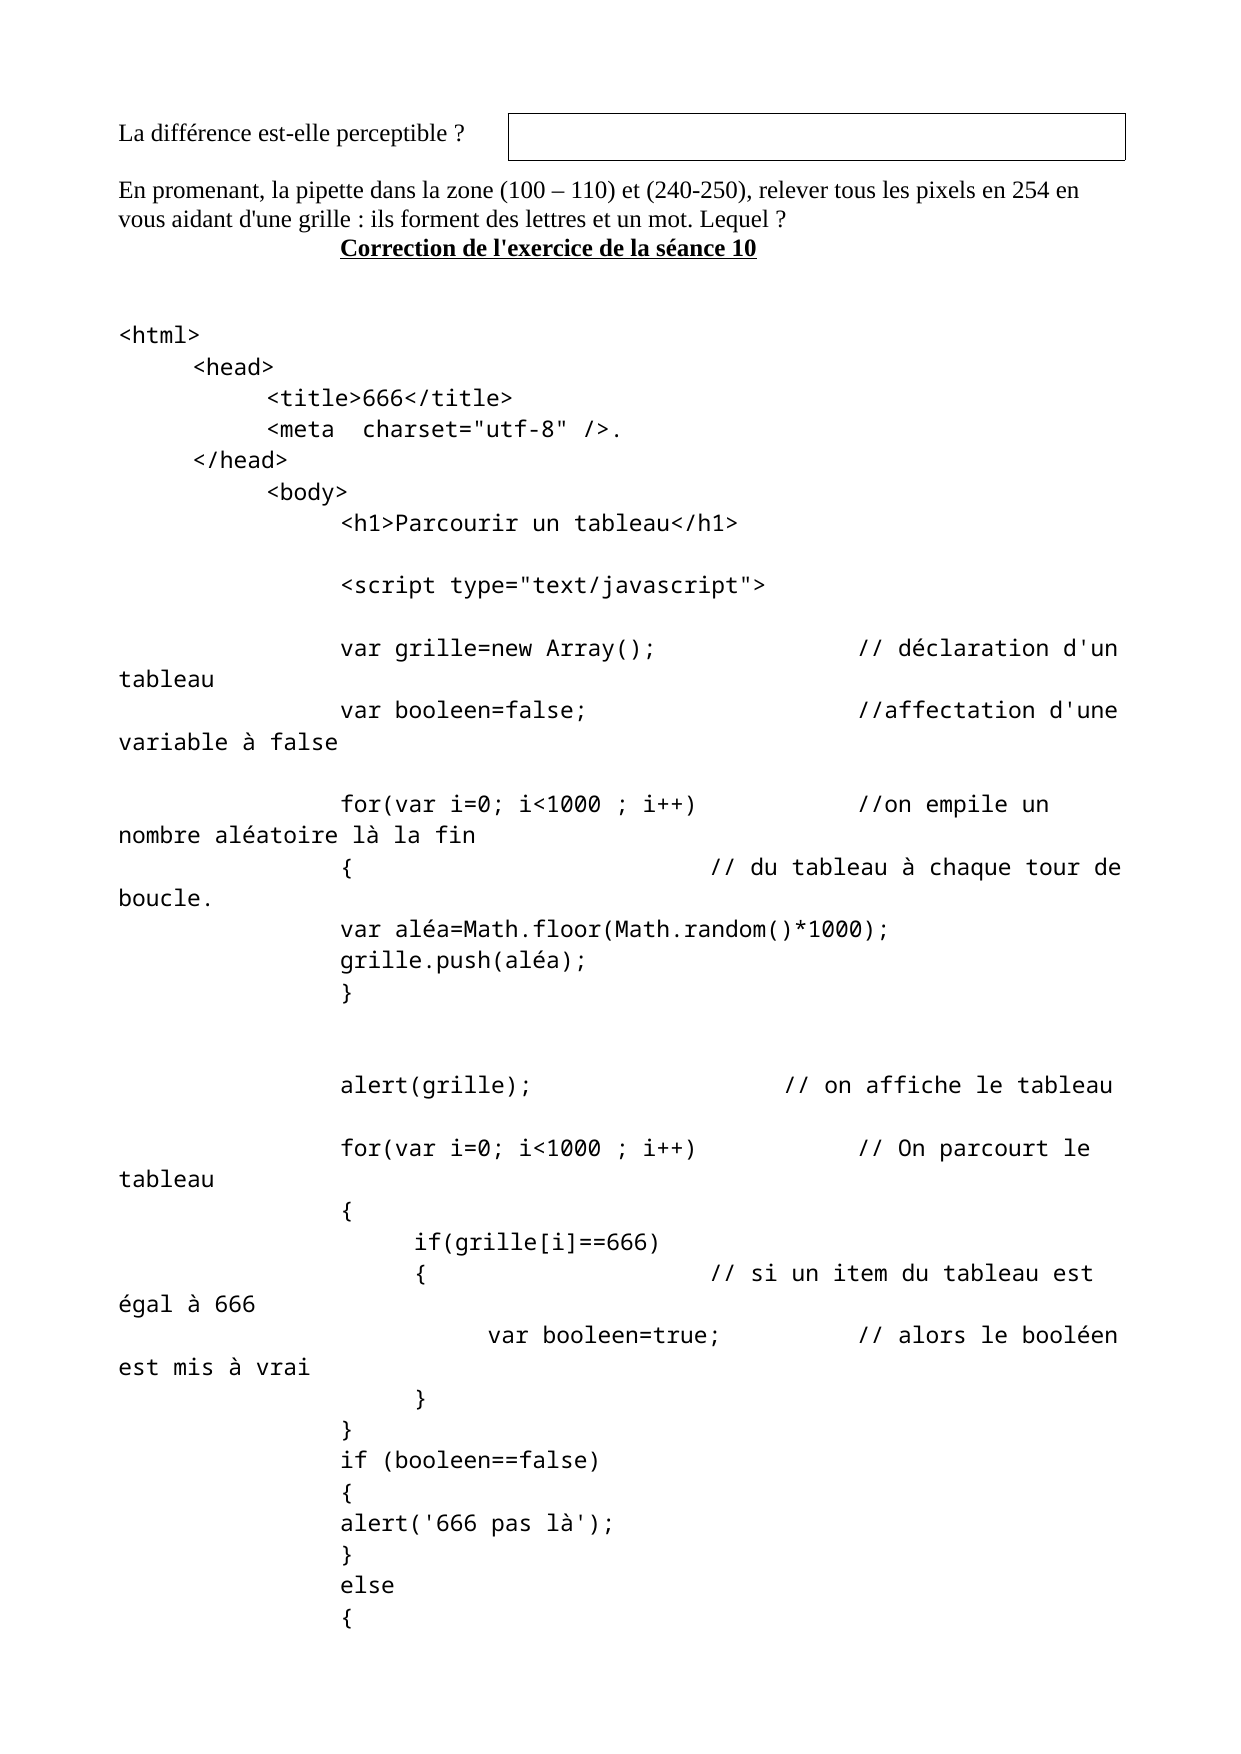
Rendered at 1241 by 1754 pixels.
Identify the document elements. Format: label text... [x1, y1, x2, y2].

text grille.push(aléa); [118, 944, 1122, 976]
text <html> [118, 319, 1122, 351]
text </head> [118, 444, 1122, 476]
text var aléa=Math.floor(Math.random()*1000); [118, 913, 1122, 944]
text <body> [118, 476, 1122, 507]
text { [118, 1601, 1122, 1632]
text <head> [118, 351, 1122, 382]
text for(var i=0; i<1000 ; i++) // On parcourt le tableau [118, 1132, 1122, 1194]
text <h1>Parcourir un tableau</h1> [118, 507, 1122, 538]
text { // si un item du tableau est égal à 666 [118, 1257, 1122, 1319]
text <script type="text/javascript"> [118, 569, 1122, 601]
text } [118, 1538, 1122, 1569]
text alert(grille); // on affiche le tableau [118, 1069, 1122, 1101]
text { [118, 1194, 1122, 1226]
text for(var i=0; i<1000 ; i++) //on empile un nombre aléatoire là la fin [118, 788, 1122, 851]
text var booleen=false; //affectation d'une variable à false [118, 694, 1122, 757]
text Correction de l'exercice de la séance 10 [118, 233, 1122, 262]
text <meta charset="utf-8" />. [118, 413, 1122, 444]
text La différence est-elle perceptible ? [118, 118, 508, 147]
text En promenant, la pipette dans la zone (100 – 110) et (240-250), relever tous les pixels en 254 en vous aidant d'une grille : ils forment des lettres et un mot. Lequel ? [118, 176, 1122, 233]
text <title>666</title> [118, 382, 1122, 413]
text if (booleen==false) [118, 1444, 1122, 1476]
text if(grille[i]==666) [118, 1226, 1122, 1257]
text } [118, 1413, 1122, 1444]
text } [118, 1382, 1122, 1413]
text var grille=new Array(); // déclaration d'un tableau [118, 632, 1122, 694]
text [509, 114, 1125, 160]
text } [118, 976, 1122, 1007]
text else [118, 1569, 1122, 1601]
text var booleen=true; // alors le booléen est mis à vrai [118, 1319, 1122, 1382]
text { [118, 1476, 1122, 1507]
text { // du tableau à chaque tour de boucle. [118, 851, 1122, 913]
text alert('666 pas là'); [118, 1507, 1122, 1538]
